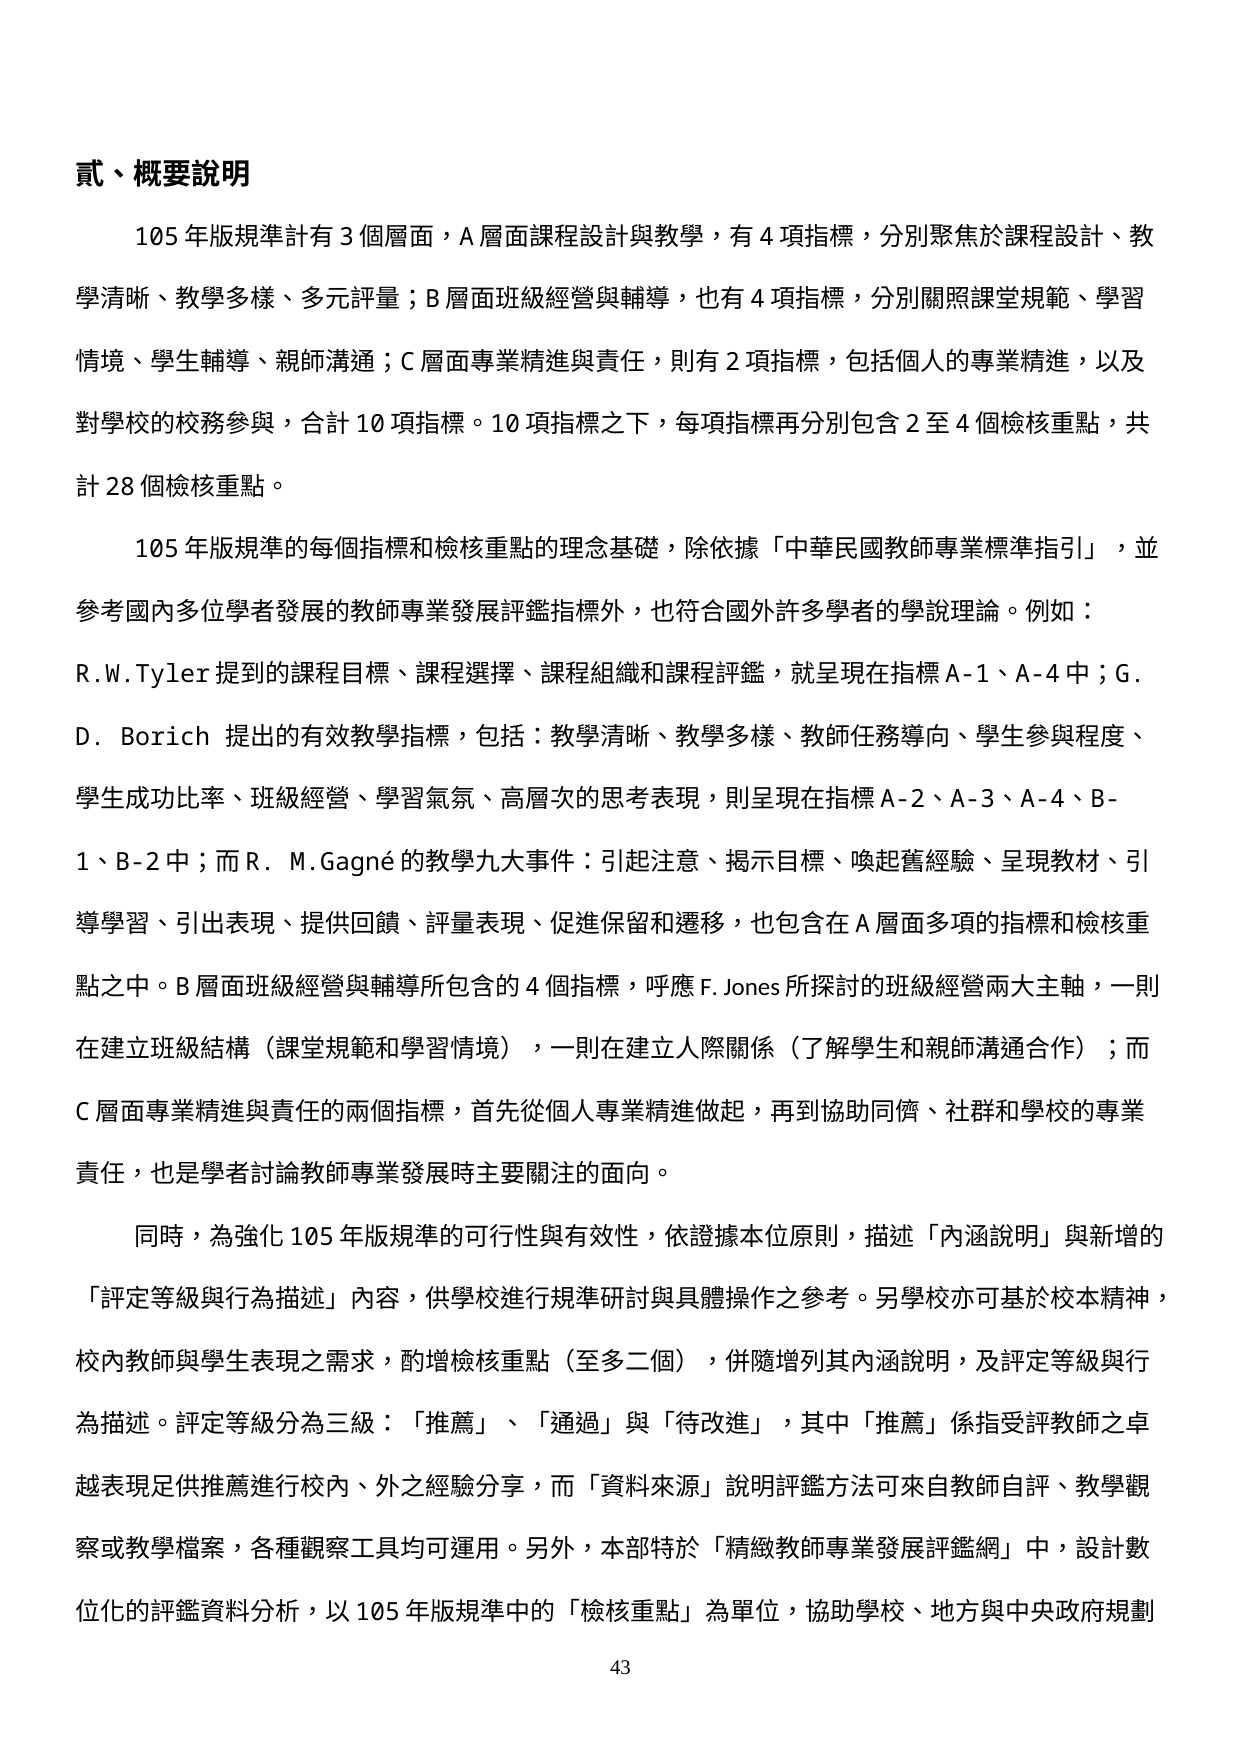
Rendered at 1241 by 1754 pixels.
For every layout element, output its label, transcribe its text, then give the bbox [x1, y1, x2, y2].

text 同時，為強化105年版規準的可行性與有效性，依證據本位原則，描述「內涵說明」與新增的「評定等級與行為描述」內容，供學校進行規準研討與具體操作之參考。另學校亦可基於校本精神，校內教師與學生表現之需求，酌增檢核重點（至多二個），併隨增列其內涵說明，及評定等級與行為描述。評定等級分為三級：「推薦」、「通過」與「待改進」，其中「推薦」係指受評教師之卓越表現足供推薦進行校內、外之經驗分享，而「資料來源」說明評鑑方法可來自教師自評、教學觀察或教學檔案，各種觀察工具均可運用。另外，本部特於「精緻教師專業發展評鑑網」中，設計數位化的評鑑資料分析，以105年版規準中的「檢核重點」為單位，協助學校、地方與中央政府規劃基於評鑑結果的專業成長計畫，並據以辦理專業成長活動。 [75, 1193, 1165, 1630]
text 105年版規準計有3個層面，A層面課程設計與教學，有4項指標，分別聚焦於課程設計、教學清晰、教學多樣、多元評量；B層面班級經營與輔導，也有4項指標，分別關照課堂規範、學習情境、學生輔導、親師溝通；C層面專業精進與責任，則有2項指標，包括個人的專業精進，以及對學校的校務參與，合計10項指標。10項指標之下，每項指標再分別包含2至4個檢核重點，共計28個檢核重點。 [75, 193, 1165, 505]
text 貳、概要說明 [75, 130, 1165, 193]
text 105年版規準的每個指標和檢核重點的理念基礎，除依據「中華民國教師專業標準指引」，並參考國內多位學者發展的教師專業發展評鑑指標外，也符合國外許多學者的學說理論。例如：R.W.Tyler提到的課程目標、課程選擇、課程組織和課程評鑑，就呈現在指標A-1、A-4中；G. D. Borich 提出的有效教學指標，包括：教學清晰、教學多樣、教師任務導向、學生參與程度、學生成功比率、班級經營、學習氣氛、高層次的思考表現，則呈現在指標A-2、A-3、A-4、B-1、B-2中；而R. M.Gagné的教學九大事件：引起注意、揭示目標、喚起舊經驗、呈現教材、引導學習、引出表現、提供回饋、評量表現、促進保留和遷移，也包含在A層面多項的指標和檢核重點之中。B層面班級經營與輔導所包含的4個指標，呼應F. Jones所探討的班級經營兩大主軸，一則在建立班級結構（課堂規範和學習情境），一則在建立人際關係（了解學生和親師溝通合作）；而C層面專業精進與責任的兩個指標，首先從個人專業精進做起，再到協助同儕、社群和學校的專業責任，也是學者討論教師專業發展時主要關注的面向。 [75, 505, 1165, 1193]
